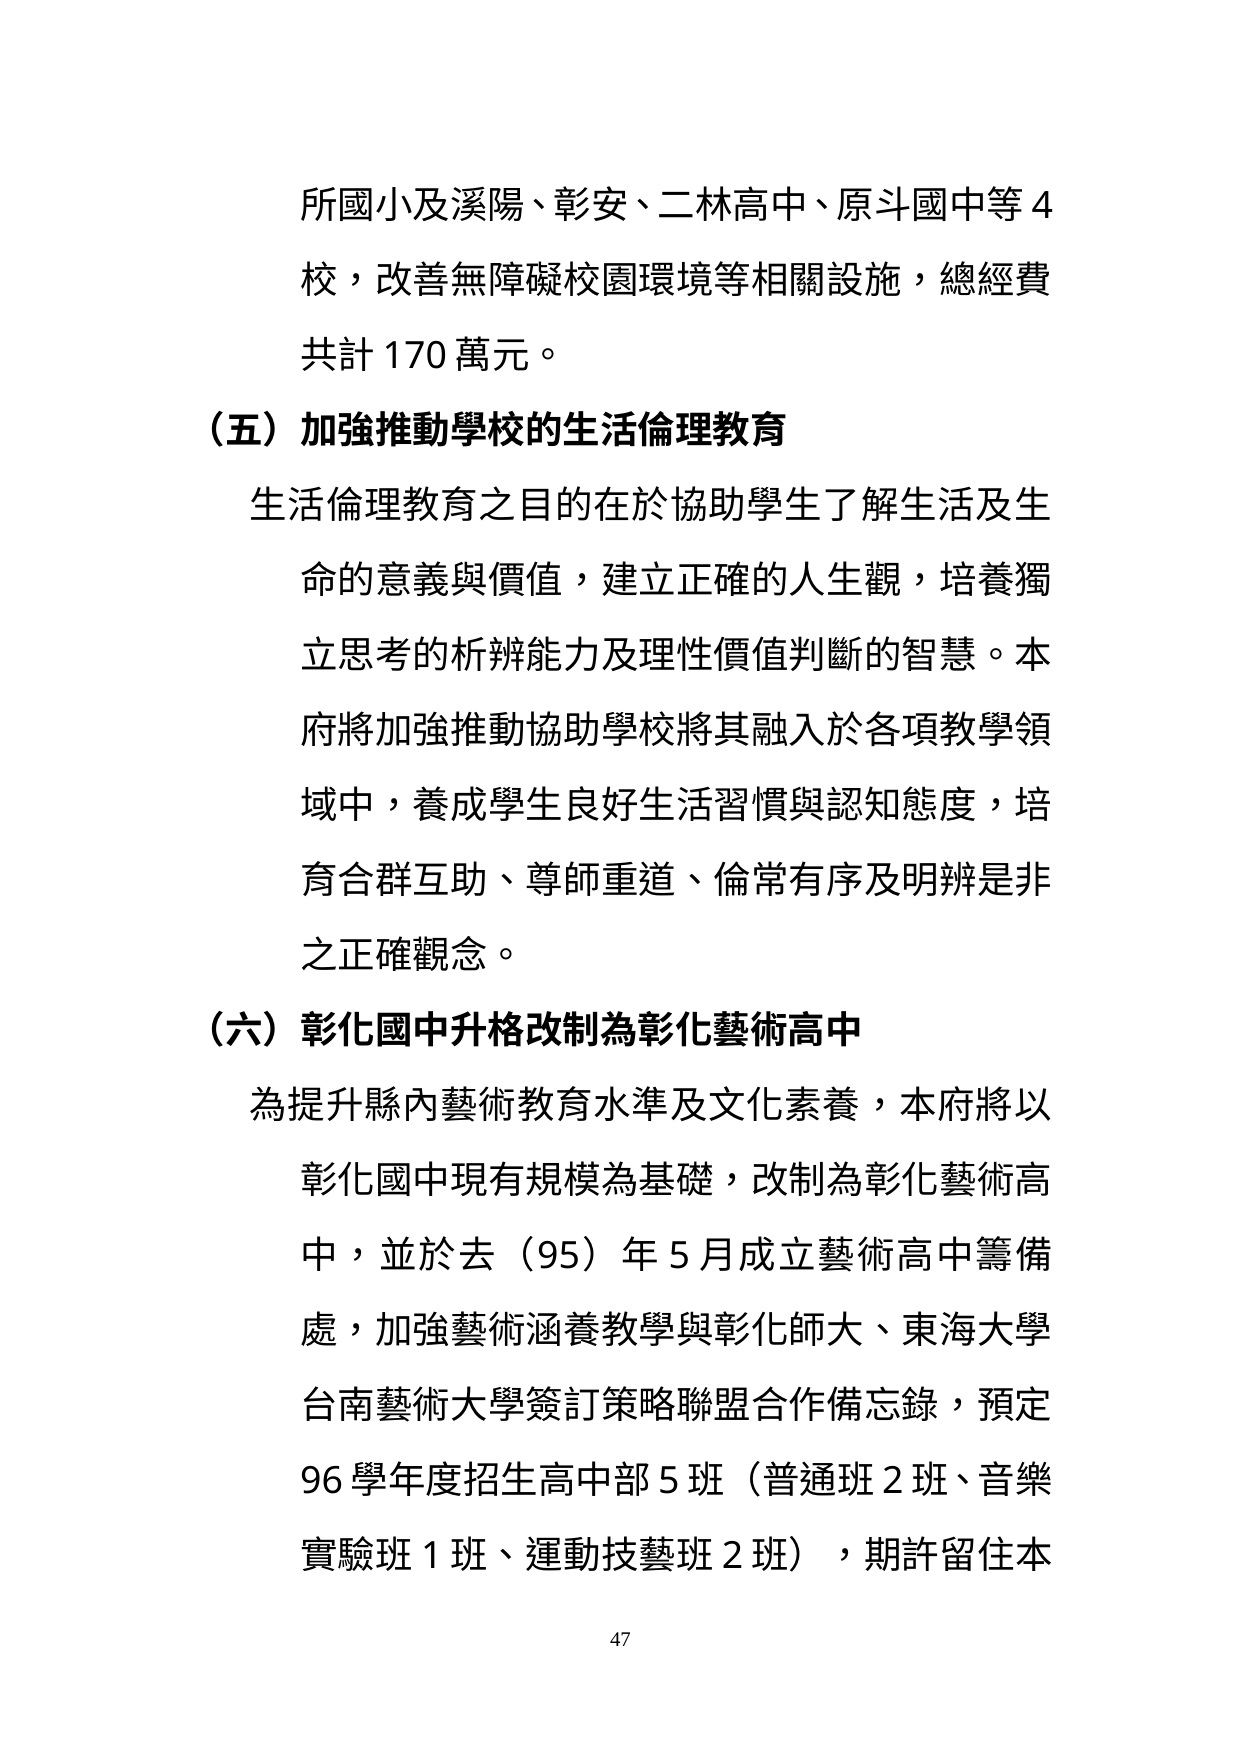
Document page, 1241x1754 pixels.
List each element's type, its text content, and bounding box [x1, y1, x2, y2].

text 為提升縣內藝術教育水準及文化素養，本府將以彰化國中現有規模為基礎，改制為彰化藝術高中，並於去（95）年5月成立藝術高中籌備處，加強藝術涵養教學與彰化師大、東海大學、台南藝術大學簽訂策略聯盟合作備忘錄，預定96學年度招生高中部5班（普通班2班、音樂實驗班1班、運動技藝班2班），期許留住本縣藝術才能之學生，開創本縣多元教育新風貌。 [187, 1064, 1053, 1589]
text 所國小及溪陽、彰安、二林高中、原斗國中等4校，改善無障礙校園環境等相關設施，總經費共計170萬元。 [187, 164, 1053, 389]
text （五）加強推動學校的生活倫理教育 [187, 389, 1053, 464]
text （六）彰化國中升格改制為彰化藝術高中 [187, 989, 1053, 1064]
text 生活倫理教育之目的在於協助學生了解生活及生命的意義與價值，建立正確的人生觀，培養獨立思考的析辨能力及理性價值判斷的智慧。本府將加強推動協助學校將其融入於各項教學領域中，養成學生良好生活習慣與認知態度，培育合群互助、尊師重道、倫常有序及明辨是非之正確觀念。 [187, 464, 1053, 989]
